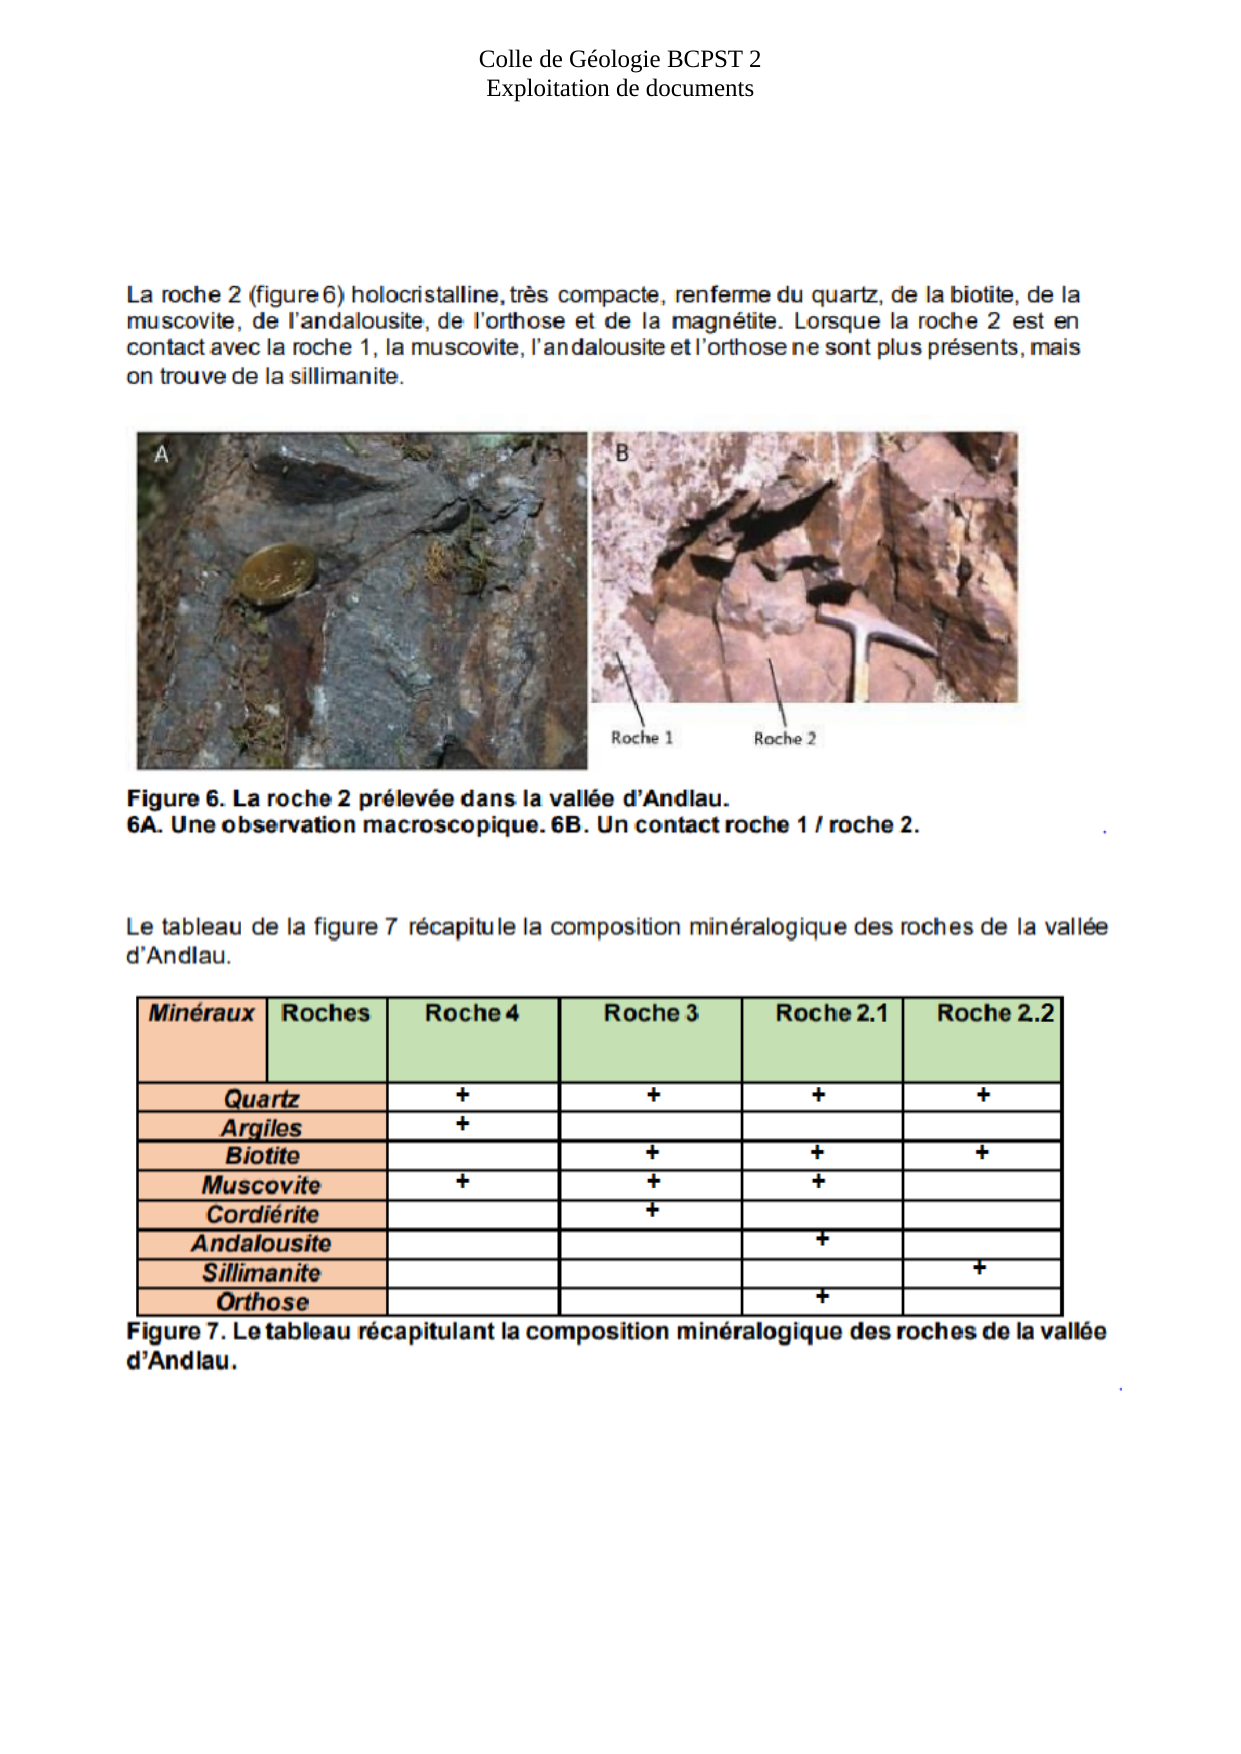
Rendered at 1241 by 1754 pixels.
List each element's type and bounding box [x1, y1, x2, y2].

picture [102, 275, 1107, 852]
picture [118, 908, 1123, 1391]
